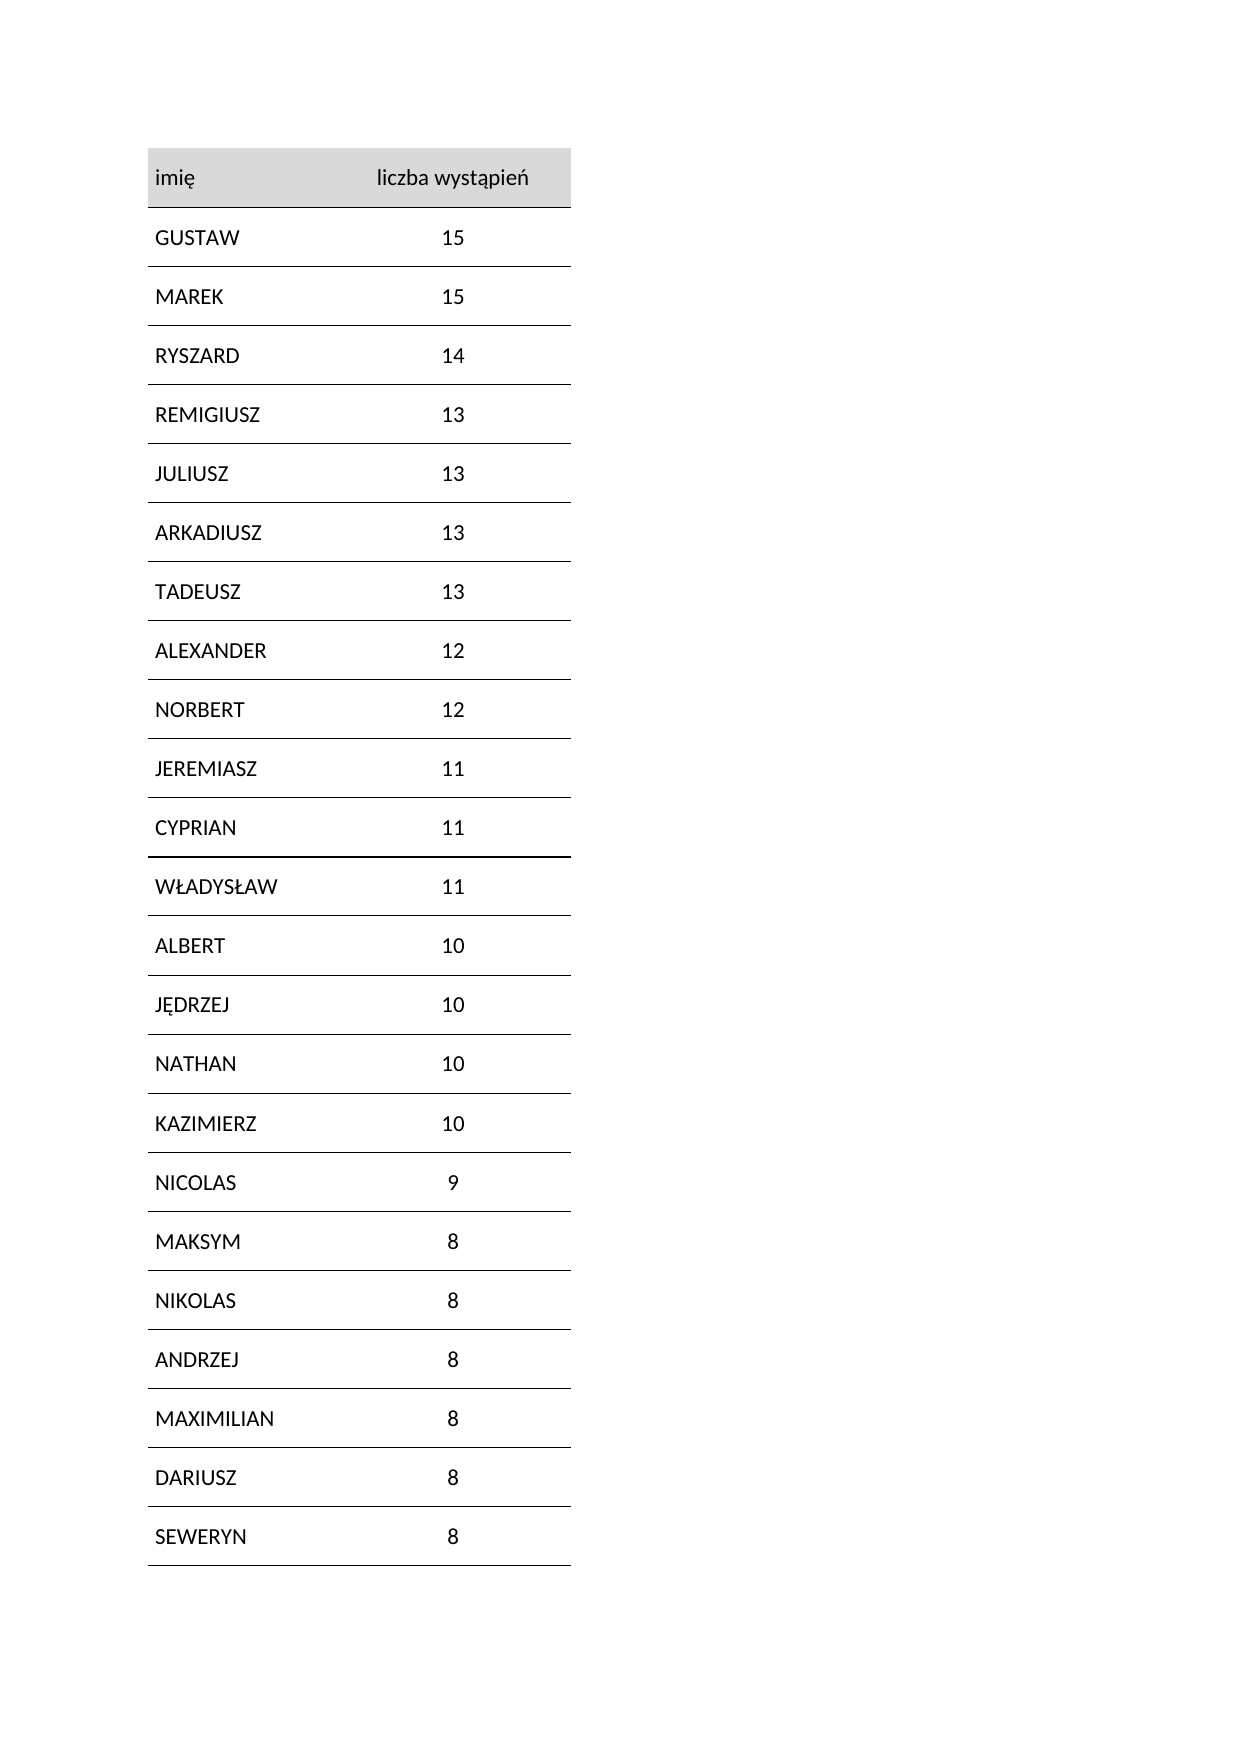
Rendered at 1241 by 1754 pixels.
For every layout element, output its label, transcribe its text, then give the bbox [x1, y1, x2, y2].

table_header liczba wystąpień [335, 148, 571, 207]
table_cell 8 [335, 1330, 571, 1388]
table_cell DARIUSZ [148, 1448, 335, 1506]
table_cell RYSZARD [148, 326, 335, 384]
table_cell REMIGIUSZ [148, 385, 335, 443]
table_cell 10 [335, 916, 571, 974]
table_cell ARKADIUSZ [148, 503, 335, 561]
table_cell 8 [335, 1271, 571, 1329]
table_cell 11 [335, 798, 571, 856]
table_cell 10 [335, 1094, 571, 1152]
table_cell MAREK [148, 267, 335, 325]
table_cell NIKOLAS [148, 1271, 335, 1329]
table_cell NICOLAS [148, 1153, 335, 1211]
table_cell 13 [335, 562, 571, 620]
table_cell GUSTAW [148, 208, 335, 266]
table_cell 13 [335, 444, 571, 502]
table_cell 8 [335, 1507, 571, 1565]
table_cell JEREMIASZ [148, 739, 335, 797]
table_cell WŁADYSŁAW [148, 858, 335, 915]
table_cell NATHAN [148, 1035, 335, 1093]
table_cell 14 [335, 326, 571, 384]
table_cell 10 [335, 976, 571, 1033]
table_cell 8 [335, 1389, 571, 1447]
table_cell 12 [335, 621, 571, 679]
table_cell 13 [335, 385, 571, 443]
table_cell 13 [335, 503, 571, 561]
table_cell 10 [335, 1035, 571, 1093]
table_cell 15 [335, 208, 571, 266]
table_cell 12 [335, 680, 571, 738]
table_cell CYPRIAN [148, 798, 335, 856]
table_cell 8 [335, 1212, 571, 1270]
table_header imię [148, 148, 335, 207]
table_cell 11 [335, 858, 571, 915]
table_cell TADEUSZ [148, 562, 335, 620]
table_cell JĘDRZEJ [148, 976, 335, 1033]
table_cell MAXIMILIAN [148, 1389, 335, 1447]
table_cell 15 [335, 267, 571, 325]
table_cell ANDRZEJ [148, 1330, 335, 1388]
table_cell MAKSYM [148, 1212, 335, 1270]
table_cell 9 [335, 1153, 571, 1211]
table_cell 8 [335, 1448, 571, 1506]
table_cell ALBERT [148, 916, 335, 974]
table_cell SEWERYN [148, 1507, 335, 1565]
table_cell JULIUSZ [148, 444, 335, 502]
table_cell NORBERT [148, 680, 335, 738]
table_cell KAZIMIERZ [148, 1094, 335, 1152]
table_cell ALEXANDER [148, 621, 335, 679]
table_cell 11 [335, 739, 571, 797]
